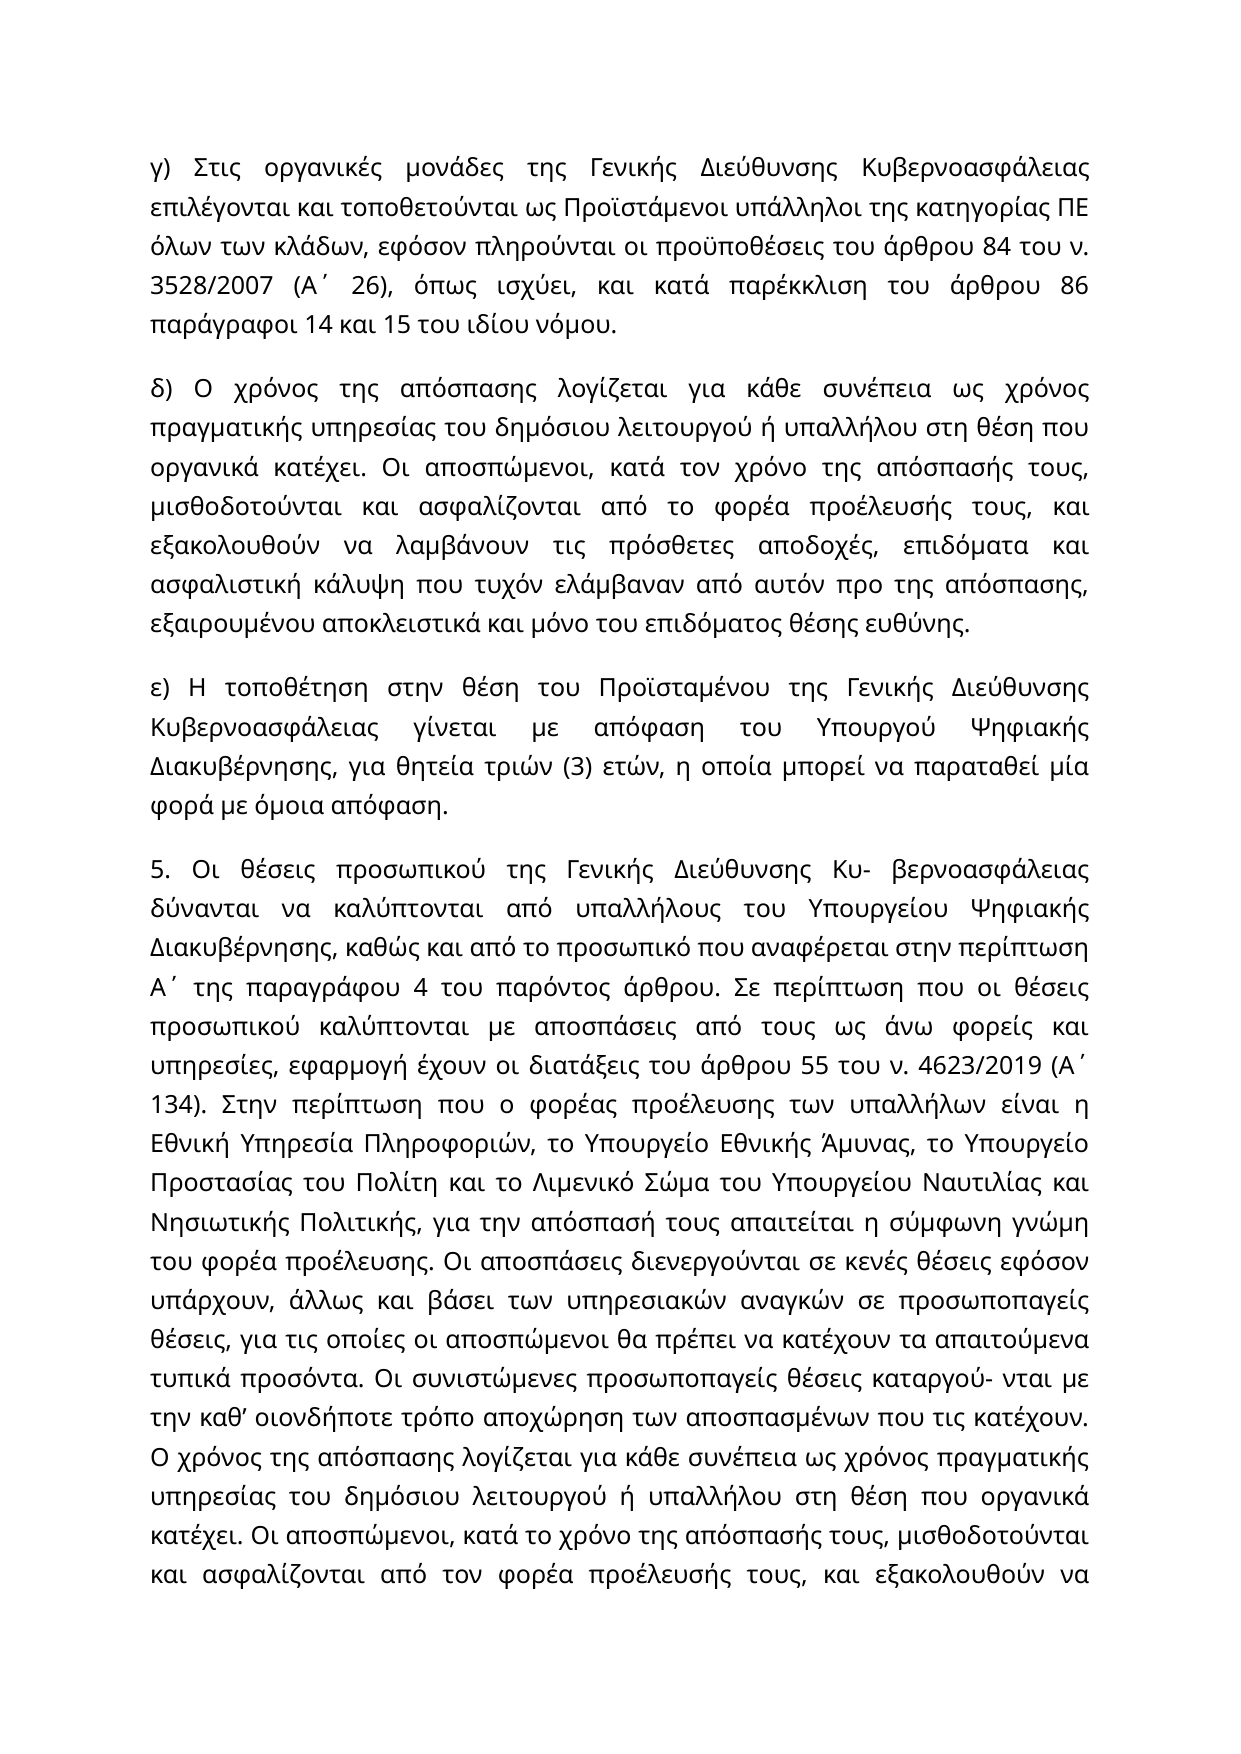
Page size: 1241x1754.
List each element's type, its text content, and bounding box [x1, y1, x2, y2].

text 5. Οι θέσεις προσωπικού της Γενικής Διεύθυνσης Κυ- βερνοασφάλειας δύνανται να καλύπτονται από υπαλλήλους του Υπουργείου Ψηφιακής Διακυβέρνησης, καθώς και από το προσωπικό που αναφέρεται στην περίπτωση Α΄ της παραγράφου 4 του παρόντος άρθρου. Σε περίπτωση που οι θέσεις προσωπικού καλύπτονται με αποσπάσεις από τους ως άνω φορείς και υπηρεσίες, εφαρμογή έχουν οι διατάξεις του άρθρου 55 του ν. 4623/2019 (Α΄ 134). Στην περίπτωση που ο φορέας προέλευσης των υπαλλήλων είναι η Εθνική Υπηρεσία Πληροφοριών, το Υπουργείο Εθνικής Άμυνας, το Υπουργείο Προστασίας του Πολίτη και το Λιμενικό Σώμα του Υπουργείου Ναυτιλίας και Νησιωτικής Πολιτικής, για την απόσπασή τους απαιτείται η σύμφωνη γνώμη του φορέα προέλευσης. Οι αποσπάσεις διενεργούνται σε κενές θέσεις εφόσον υπάρχουν, άλλως και βάσει των υπηρεσιακών αναγκών σε προσωποπαγείς θέσεις, για τις οποίες οι αποσπώμενοι θα πρέπει να κατέχουν τα απαιτούμενα τυπικά προσόντα. Οι συνιστώμενες προσωποπαγείς θέσεις καταργού- νται με την καθ’ οιονδήποτε τρόπο αποχώρηση των αποσπασμένων που τις κατέχουν. Ο χρόνος της απόσπασης λογίζεται για κάθε συνέπεια ως χρόνος πραγματικής υπηρεσίας του δημόσιου λειτουργού ή υπαλλήλου στη θέση που οργανικά κατέχει. Οι αποσπώμενοι, κατά το χρόνο της απόσπασής τους, μισθοδοτούνται και ασφαλίζονται από τον φορέα προέλευσής τους, και εξακολουθούν να [150, 852, 1090, 1591]
text ε) Η τοποθέτηση στην θέση του Προϊσταμένου της Γενικής Διεύθυνσης Κυβερνοασφάλειας γίνεται με απόφαση του Υπουργού Ψηφιακής Διακυβέρνησης, για θητεία τριών (3) ετών, η οποία μπορεί να παραταθεί μία φορά με όμοια απόφαση. [150, 670, 1090, 822]
text δ) Ο χρόνος της απόσπασης λογίζεται για κάθε συνέπεια ως χρόνος πραγματικής υπηρεσίας του δημόσιου λειτουργού ή υπαλλήλου στη θέση που οργανικά κατέχει. Οι αποσπώμενοι, κατά τον χρόνο της απόσπασής τους, μισθοδοτούνται και ασφαλίζονται από το φορέα προέλευσής τους, και εξακολουθούν να λαμβάνουν τις πρόσθετες αποδοχές, επιδόματα και ασφαλιστική κάλυψη που τυχόν ελάμβαναν από αυτόν προ της απόσπασης, εξαιρουμένου αποκλειστικά και μόνο του επιδόματος θέσης ευθύνης. [150, 371, 1090, 640]
text γ) Στις οργανικές μονάδες της Γενικής Διεύθυνσης Κυβερνοασφάλειας επιλέγονται και τοποθετούνται ως Προϊστάμενοι υπάλληλοι της κατηγορίας ΠΕ όλων των κλάδων, εφόσον πληρούνται οι προϋποθέσεις του άρθρου 84 του ν. 3528/2007 (Α΄ 26), όπως ισχύει, και κατά παρέκκλιση του άρθρου 86 παράγραφοι 14 και 15 του ιδίου νόμου. [150, 150, 1090, 341]
